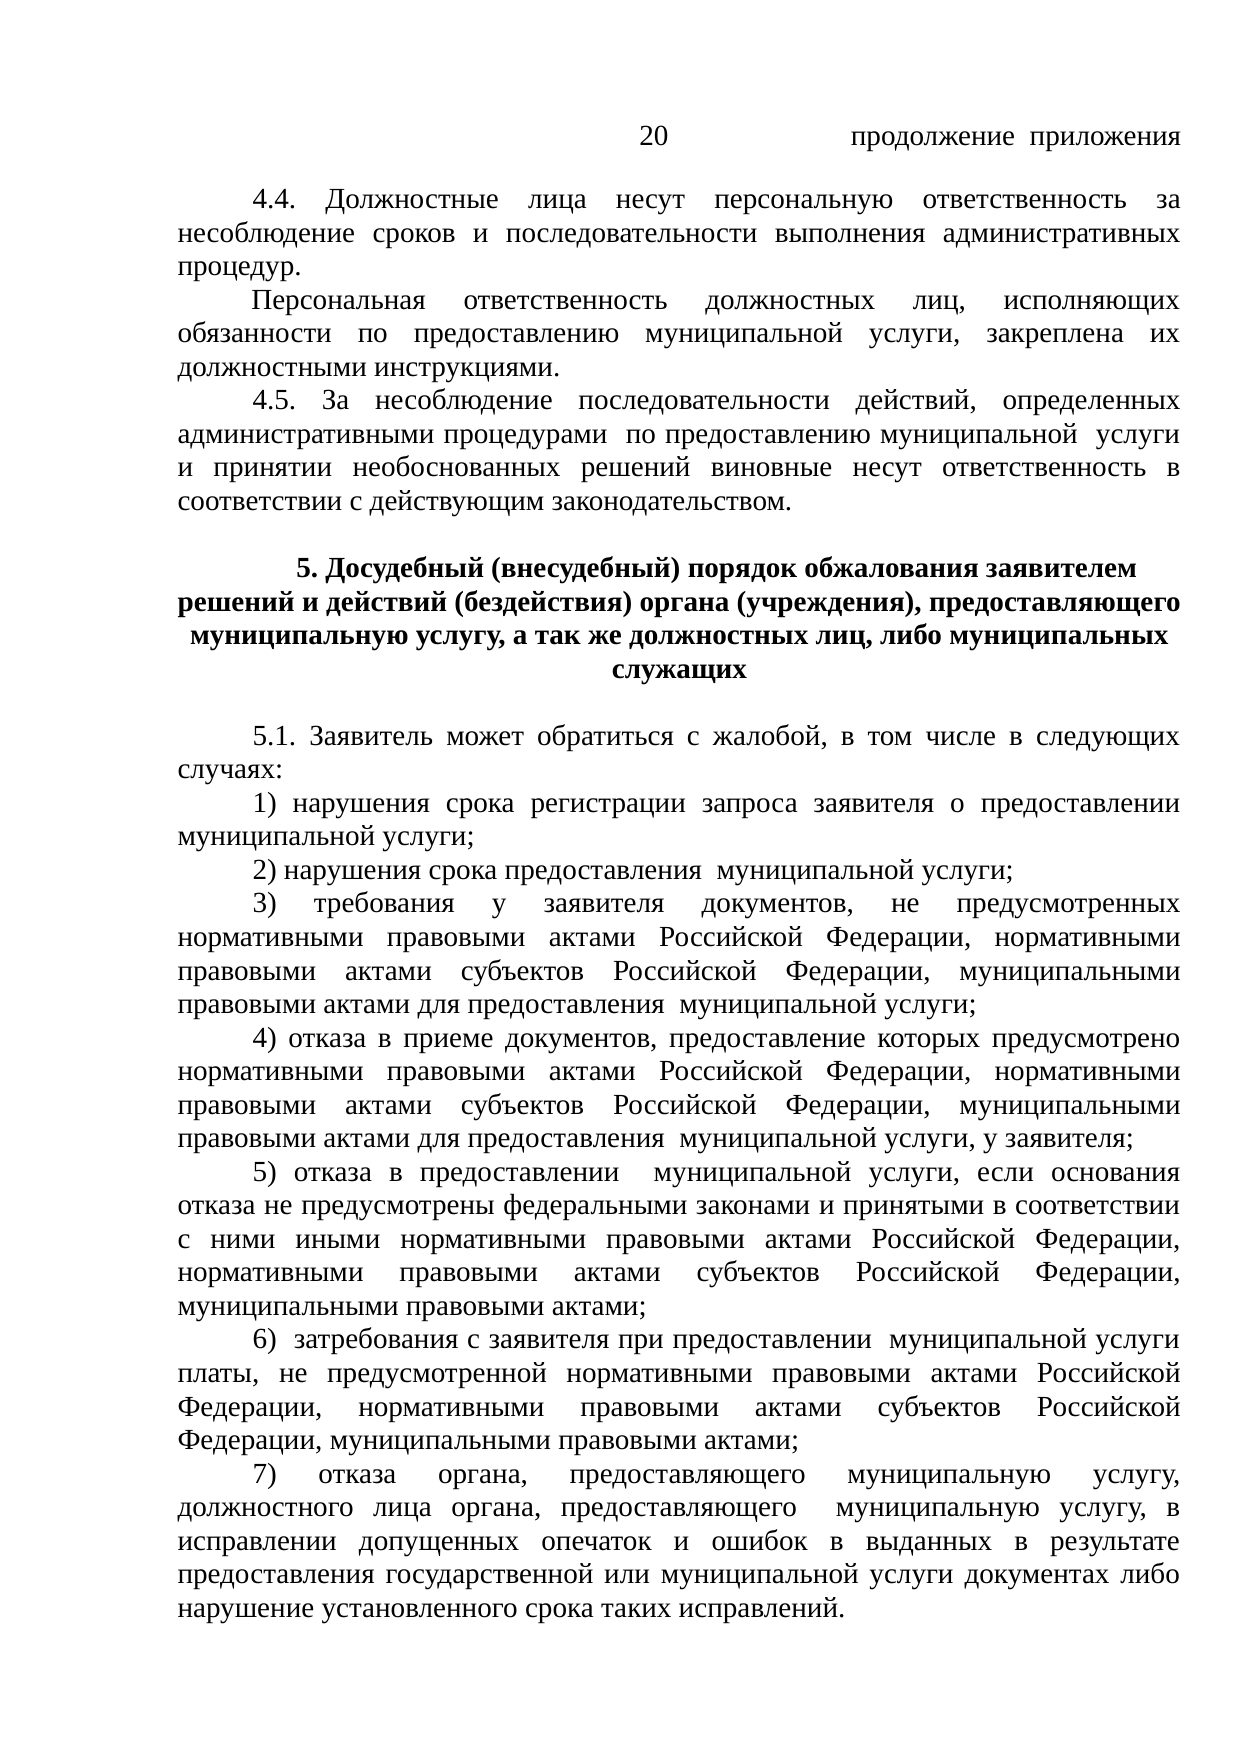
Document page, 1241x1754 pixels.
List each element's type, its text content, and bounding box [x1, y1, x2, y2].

text 6) затребования с заявителя при предоставлении муниципальной услуги платы, не предусмотренной нормативными правовыми актами Российской Федерации, нормативными правовыми актами субъектов Российской Федерации, муниципальными правовыми актами; [177, 1322, 1181, 1456]
text 3) требования у заявителя документов, не предусмотренных нормативными правовыми актами Российской Федерации, нормативными правовыми актами субъектов Российской Федерации, муниципальными правовыми актами для предоставления муниципальной услуги; [177, 886, 1181, 1020]
text 5) отказа в предоставлении муниципальной услуги, если основания отказа не предусмотрены федеральными законами и принятыми в соответствии с ними иными нормативными правовыми актами Российской Федерации, нормативными правовыми актами субъектов Российской Федерации, муниципальными правовыми актами; [177, 1154, 1181, 1322]
text 5.1. Заявитель может обратиться с жалобой, в том числе в следующих случаях: [177, 718, 1181, 785]
text 5. Досудебный (внесудебный) порядок обжалования заявителем решений и действий (бездействия) органа (учреждения), предоставляющего муниципальную услугу, а так же должностных лиц, либо муниципальных служащих [177, 550, 1181, 684]
text 2) нарушения срока предоставления муниципальной услуги; [177, 852, 1181, 886]
text 4.5. За несоблюдение последовательности действий, определенных административными процедурами по предоставлению муниципальной услуги и принятии необоснованных решений виновные несут ответственность в соответствии с действующим законодательством. [177, 382, 1181, 517]
text 4) отказа в приеме документов, предоставление которых предусмотрено нормативными правовыми актами Российской Федерации, нормативными правовыми актами субъектов Российской Федерации, муниципальными правовыми актами для предоставления муниципальной услуги, у заявителя; [177, 1020, 1181, 1154]
text 1) нарушения срока регистрации запроса заявителя о предоставлении муниципальной услуги; [177, 785, 1181, 852]
text 7) отказа органа, предоставляющего муниципальную услугу, должностного лица органа, предоставляющего муниципальную услугу, в исправлении допущенных опечаток и ошибок в выданных в результате предоставления государственной или муниципальной услуги документах либо нарушение установленного срока таких исправлений. [177, 1456, 1181, 1623]
text 4.4. Должностные лица несут персональную ответственность за несоблюдение сроков и последовательности выполнения административных процедур. Персональная ответственность должностных лиц, исполняющих обязанности по предоставлению муниципальной услуги, закреплена их должностными инструкциями. [177, 181, 1181, 382]
